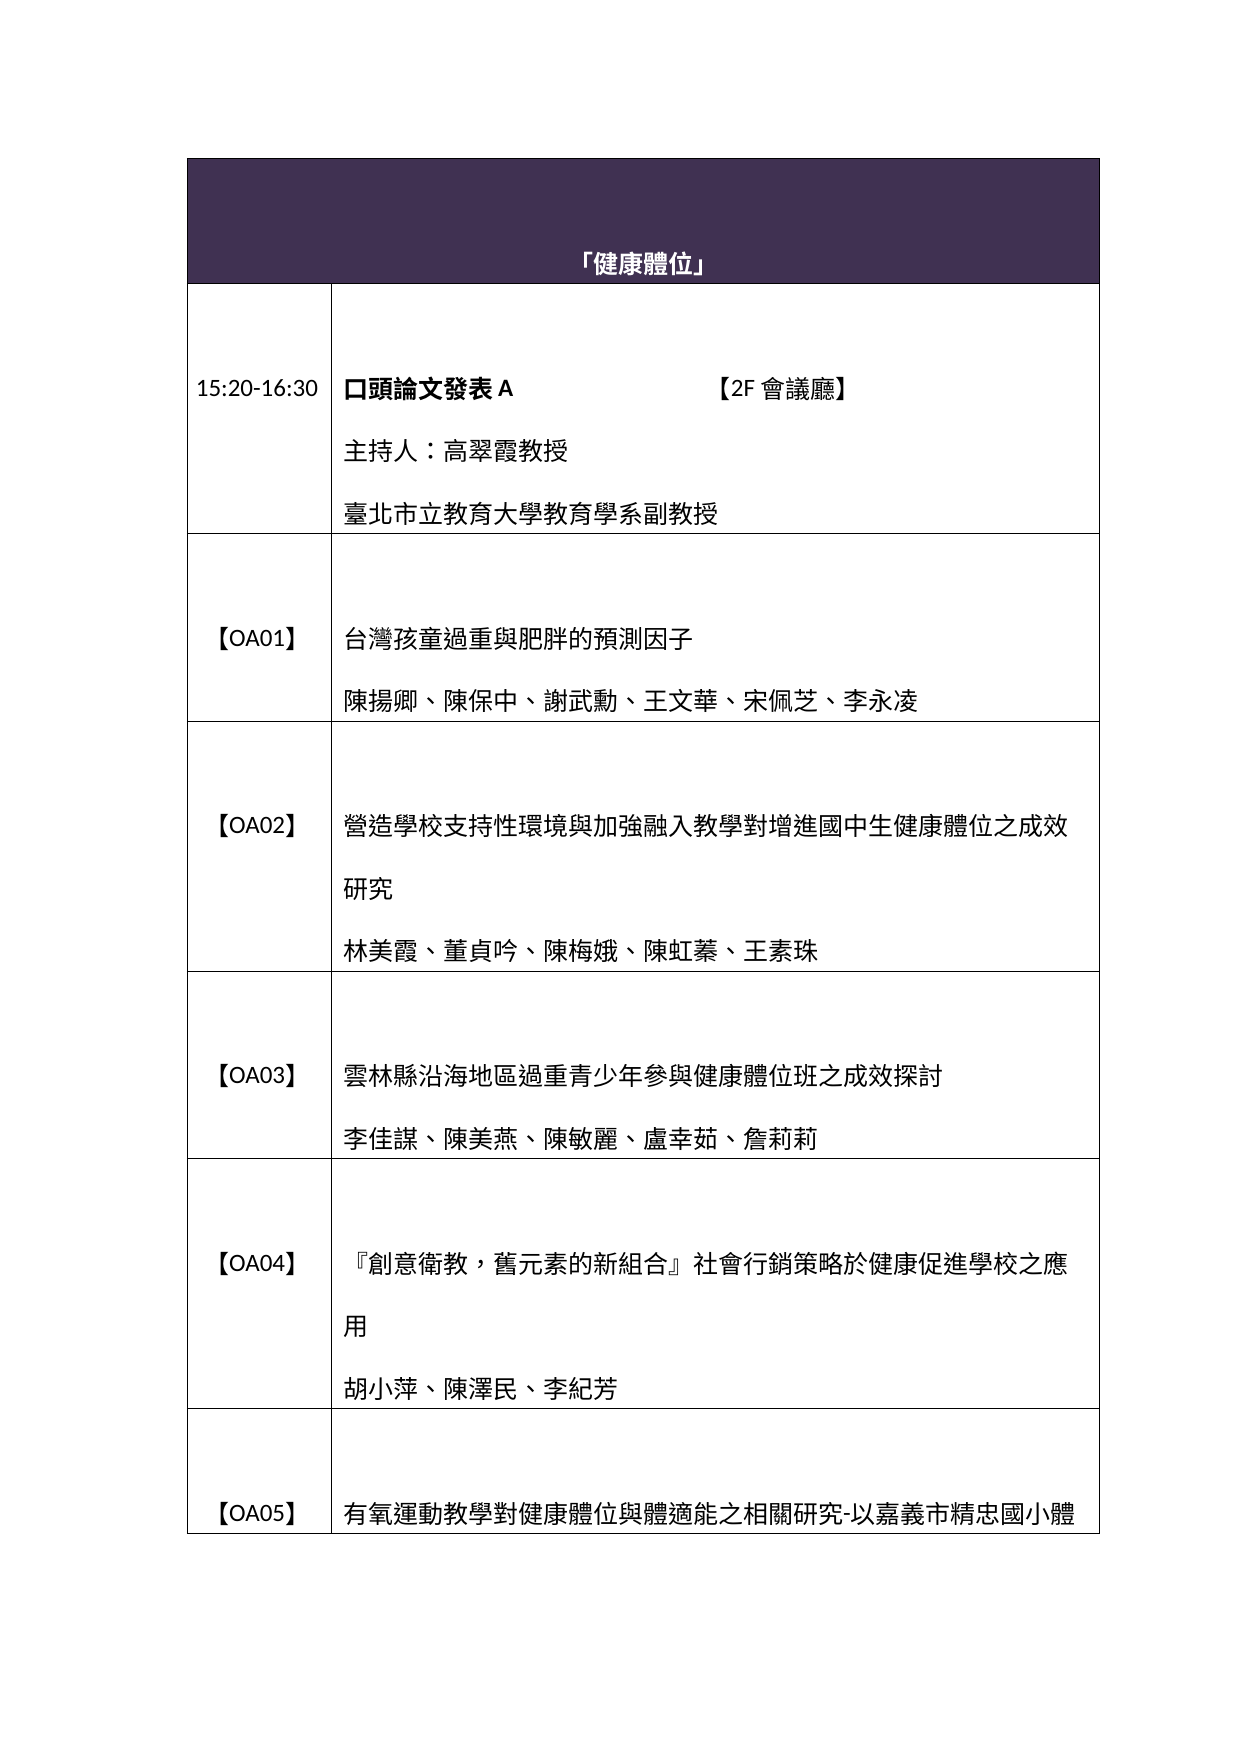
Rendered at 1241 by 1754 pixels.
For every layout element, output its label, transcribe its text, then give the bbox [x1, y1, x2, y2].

table_cell 【OA03】 [188, 972, 331, 1158]
table_cell 口頭論文發表A 【2F會議廳】 主持人：高翠霞教授 臺北市立教育大學教育學系副教授 [332, 284, 1099, 533]
table_cell 『創意衛教，舊元素的新組合』社會行銷策略於健康促進學校之應用 胡小萍、陳澤民、李紀芳 [332, 1159, 1099, 1408]
table_cell 【OA05】 [188, 1409, 331, 1533]
table_cell 台灣孩童過重與肥胖的預測因子 陳揚卿、陳保中、謝武勳、王文華、宋佩芝、李永凌 [332, 534, 1099, 721]
table_cell 【OA04】 [188, 1159, 331, 1408]
table_cell 有氧運動教學對健康體位與體適能之相關研究-以嘉義市精忠國小體 [332, 1409, 1099, 1533]
table_cell 雲林縣沿海地區過重青少年參與健康體位班之成效探討 李佳謀、陳美燕、陳敏麗、盧幸茹、詹莉莉 [332, 972, 1099, 1158]
table_cell 營造學校支持性環境與加強融入教學對增進國中生健康體位之成效研究 林美霞、董貞吟、陳梅娥、陳虹蓁、王素珠 [332, 722, 1099, 971]
table_cell 15:20-16:30 [188, 284, 331, 533]
table_cell 「健康體位」 [188, 159, 1099, 283]
table_cell 【OA02】 [188, 722, 331, 971]
table_cell 【OA01】 [188, 534, 331, 721]
